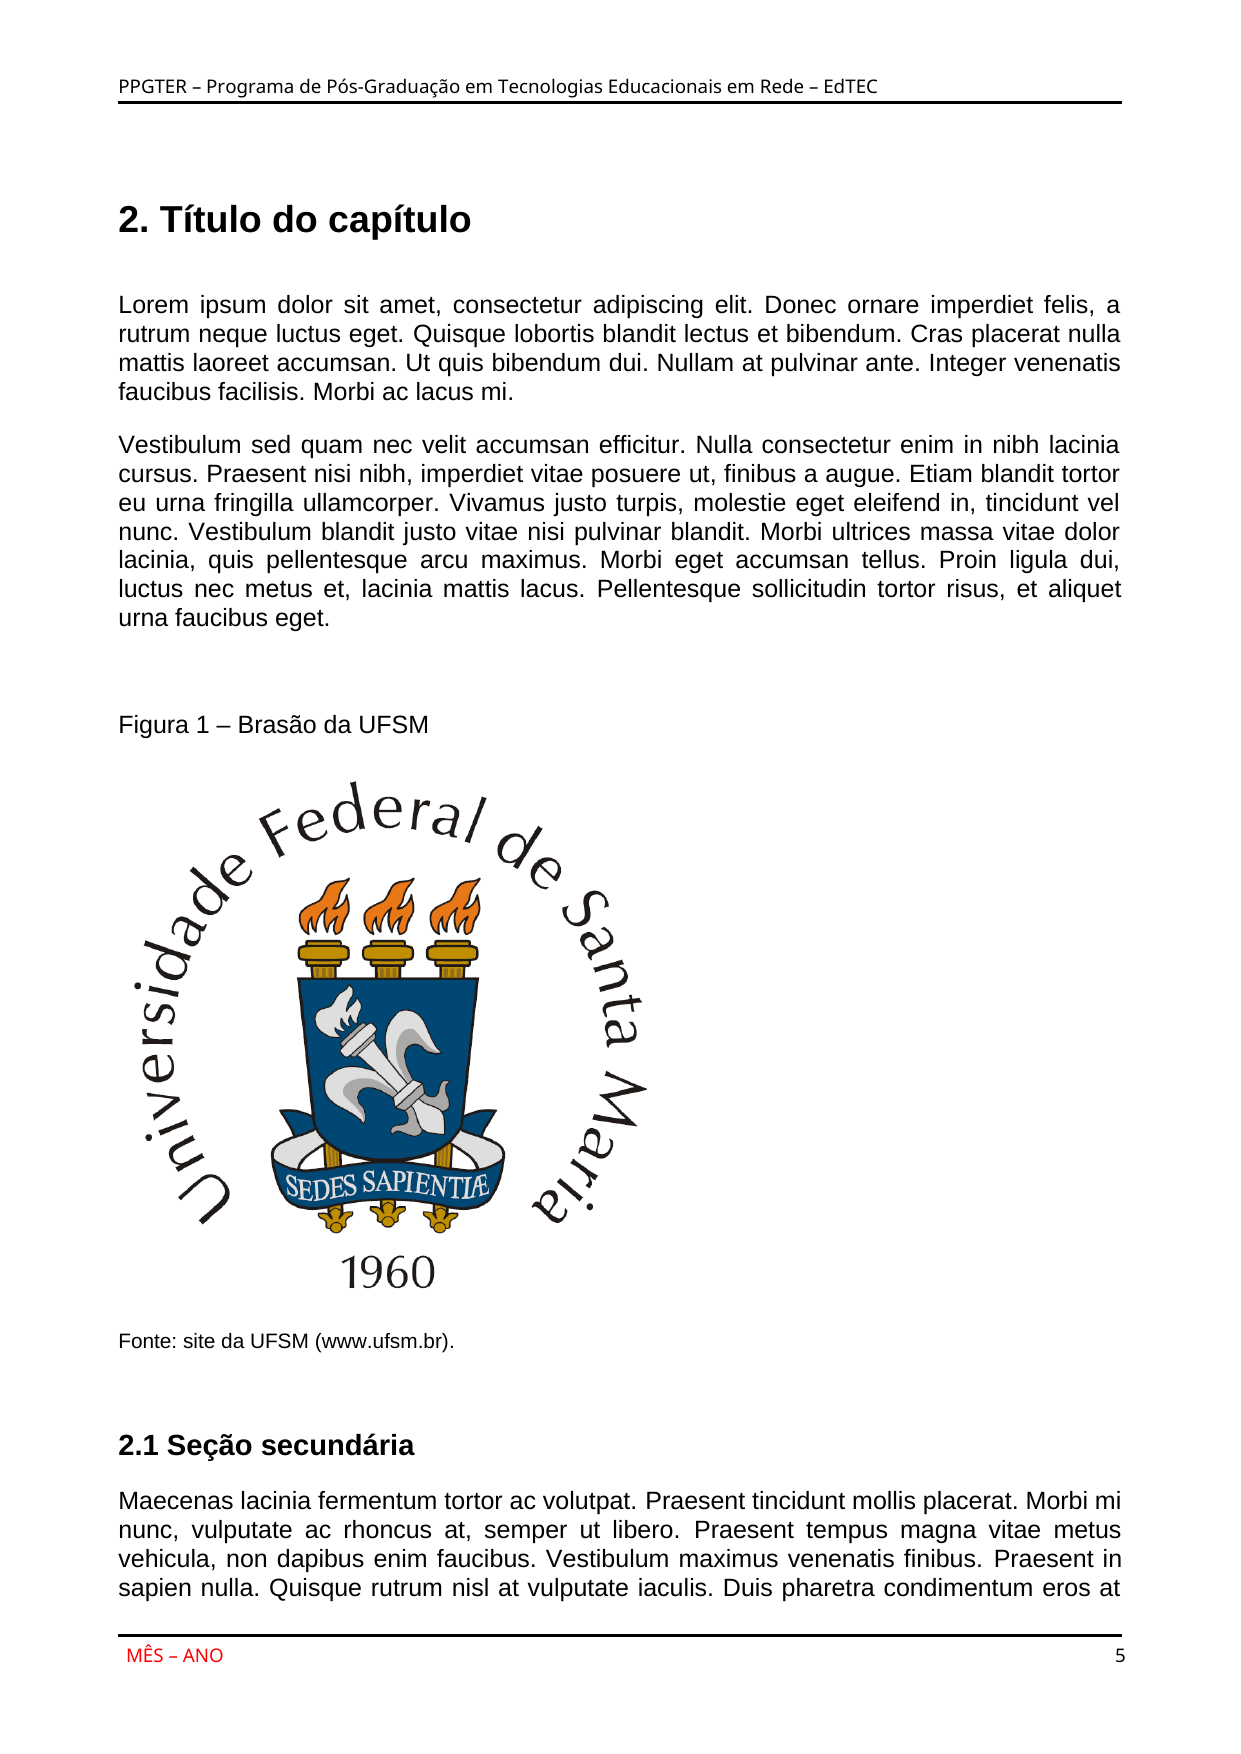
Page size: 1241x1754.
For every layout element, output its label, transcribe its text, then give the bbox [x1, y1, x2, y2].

text Lorem ipsum dolor sit amet, consectetur adipiscing elit. Donec ornare imperdiet felis, a rutrum neque luctus eget. Quisque lobortis blandit lectus et bibendum. Cras placerat nulla mattis laoreet accumsan. Ut quis bibendum dui. Nullam at pulvinar ante. Integer venenatis faucibus facilisis. Morbi ac lacus mi. [118, 290, 1122, 405]
text Maecenas lacinia fermentum tortor ac volutpat. Praesent tincidunt mollis placerat. Morbi mi nunc, vulputate ac rhoncus at, semper ut libero. Praesent tempus magna vitae metus vehicula, non dapibus enim faucibus. Vestibulum maximus venenatis finibus. Praesent in sapien nulla. Quisque rutrum nisl at vulputate iaculis. Duis pharetra condimentum eros at [118, 1486, 1122, 1601]
text Figura 1 – Brasão da UFSM [118, 710, 1122, 739]
text Vestibulum sed quam nec velit accumsan efficitur. Nulla consectetur enim in nibh lacinia cursus. Praesent nisi nibh, imperdiet vitae posuere ut, finibus a augue. Etiam blandit tortor eu urna fringilla ullamcorper. Vivamus justo turpis, molestie eget eleifend in, tincidunt vel nunc. Vestibulum blandit justo vitae nisi pulvinar blandit. Morbi ultrices massa vitae dolor lacinia, quis pellentesque arcu maximus. Morbi eget accumsan tellus. Proin ligula dui, luctus nec metus et, lacinia mattis lacus. Pellentesque sollicitudin tortor risus, et aliquet urna faucibus eget. [118, 430, 1122, 632]
text Fonte: site da UFSM (www.ufsm.br). [118, 1329, 1122, 1353]
text 2.1 Seção secundária [118, 1428, 1122, 1461]
text 2. Título do capítulo [118, 197, 1122, 240]
